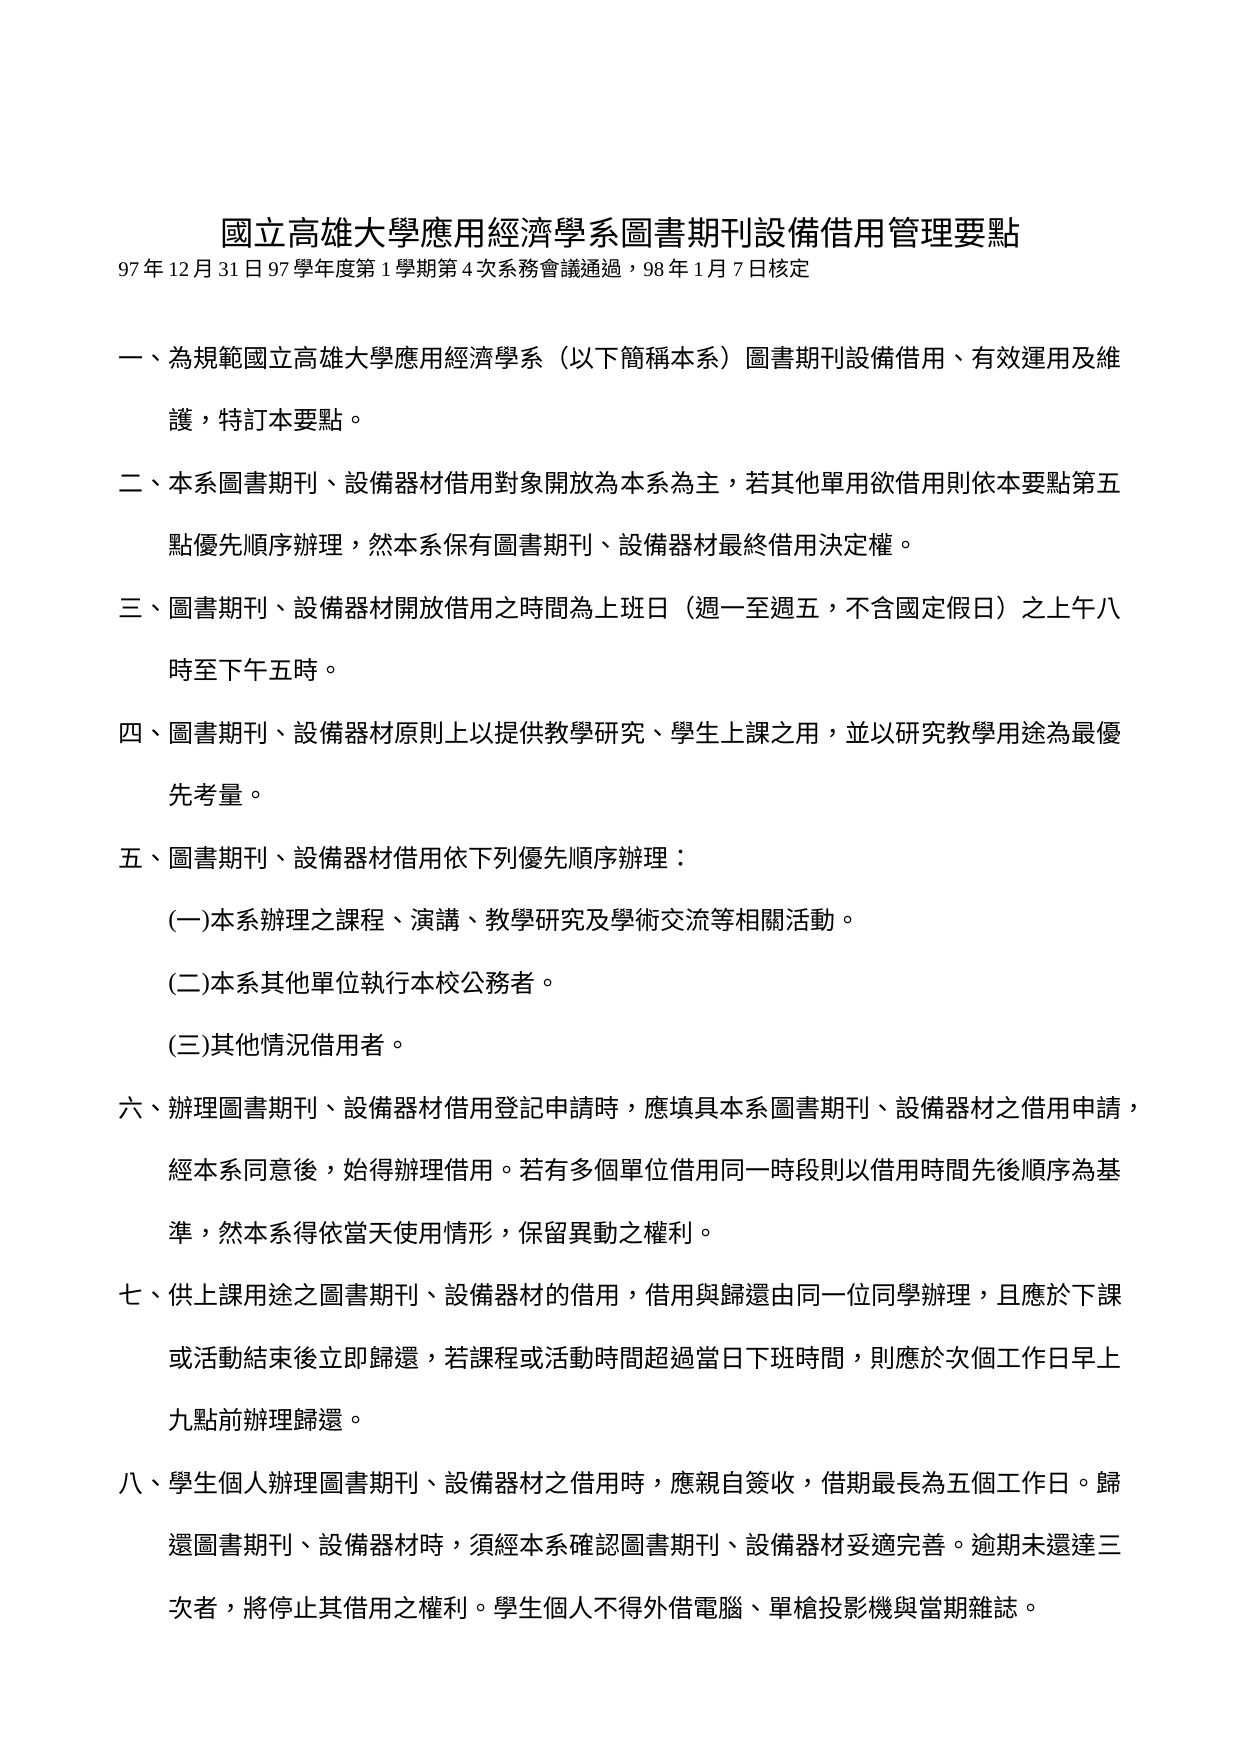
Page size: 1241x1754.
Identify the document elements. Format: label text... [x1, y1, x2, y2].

text (二)本系其他單位執行本校公務者。 [168, 939, 1122, 1002]
text 三、圖書期刊、設備器材開放借用之時間為上班日（週一至週五，不含國定假日）之上午八時至下午五時。 [118, 564, 1122, 689]
text 國立高雄大學應用經濟學系圖書期刊設備借用管理要點 [118, 189, 1122, 252]
text 五、圖書期刊、設備器材借用依下列優先順序辦理： [118, 814, 1122, 877]
text 一、為規範國立高雄大學應用經濟學系（以下簡稱本系）圖書期刊設備借用、有效運用及維護，特訂本要點。 [118, 314, 1122, 439]
text 97年12月31日97學年度第1學期第4次系務會議通過，98年1月7日核定 [118, 252, 1122, 282]
text 六、辦理圖書期刊、設備器材借用登記申請時，應填具本系圖書期刊、設備器材之借用申請，經本系同意後，始得辦理借用。若有多個單位借用同一時段則以借用時間先後順序為基準，然本系得依當天使用情形，保留異動之權利。 [118, 1064, 1122, 1252]
text 八、學生個人辦理圖書期刊、設備器材之借用時，應親自簽收，借期最長為五個工作日。歸還圖書期刊、設備器材時，須經本系確認圖書期刊、設備器材妥適完善。逾期未還達三次者，將停止其借用之權利。學生個人不得外借電腦、單槍投影機與當期雜誌。 [118, 1439, 1122, 1627]
text 七、供上課用途之圖書期刊、設備器材的借用，借用與歸還由同一位同學辦理，且應於下課或活動結束後立即歸還，若課程或活動時間超過當日下班時間，則應於次個工作日早上九點前辦理歸還。 [118, 1252, 1122, 1439]
text (三)其他情況借用者。 [168, 1002, 1122, 1064]
text 二、本系圖書期刊、設備器材借用對象開放為本系為主，若其他單用欲借用則依本要點第五點優先順序辦理，然本系保有圖書期刊、設備器材最終借用決定權。 [118, 439, 1122, 564]
text (一)本系辦理之課程、演講、教學研究及學術交流等相關活動。 [168, 877, 1122, 939]
text 四、圖書期刊、設備器材原則上以提供教學研究、學生上課之用，並以研究教學用途為最優先考量。 [118, 689, 1122, 814]
